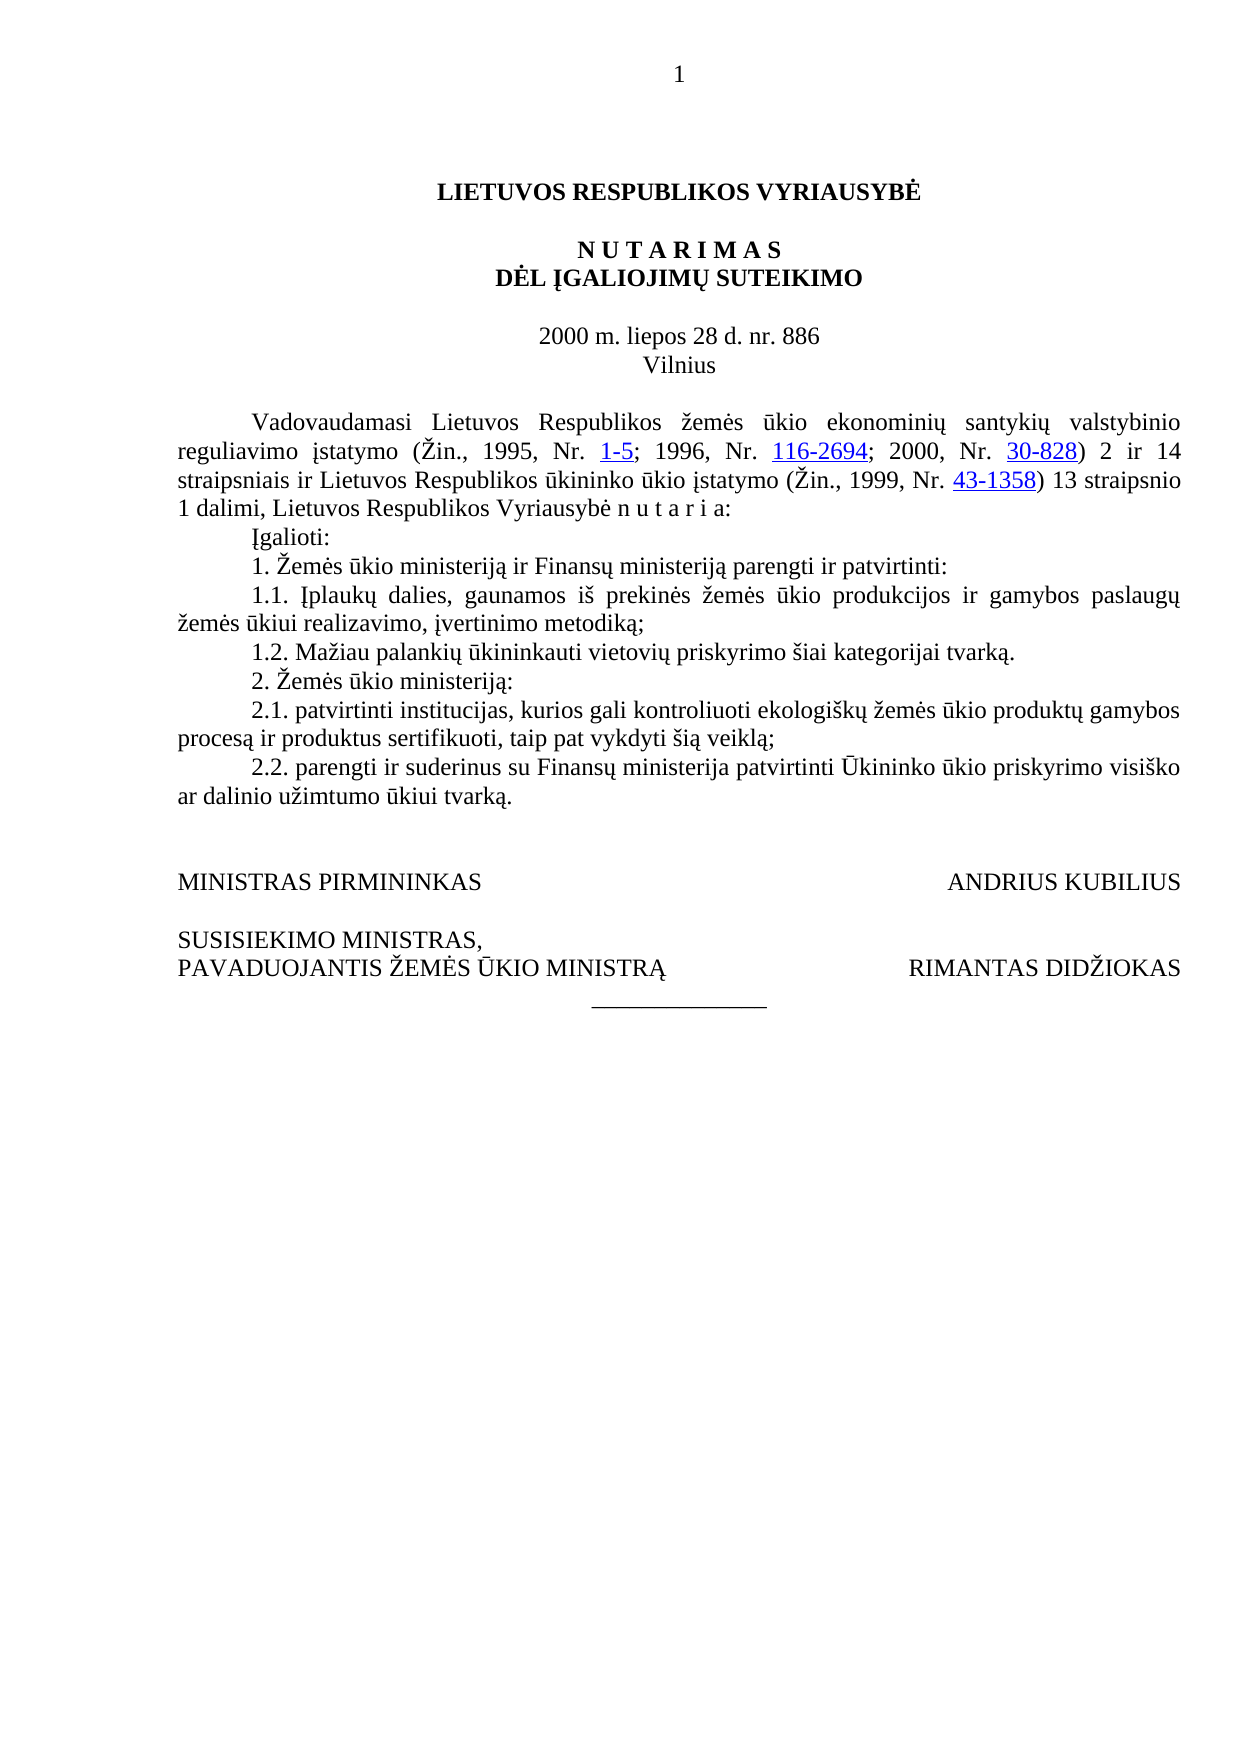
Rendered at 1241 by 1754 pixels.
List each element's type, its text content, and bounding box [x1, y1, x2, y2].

text 2.2. parengti ir suderinus su Finansų ministerija patvirtinti Ūkininko ūkio priskyrimo visiško ar dalinio užimtumo ūkiui tvarką. [177, 752, 1181, 810]
text 1. Žemės ūkio ministeriją ir Finansų ministeriją parengti ir patvirtinti: [177, 551, 1181, 580]
text 2000 m. liepos 28 d. nr. 886 [177, 321, 1181, 350]
text PAVADUOJANTIS ŽEMĖS ŪKIO MINISTRĄ RIMANTAS DIDŽIOKAS [177, 953, 1181, 982]
text Vilnius [177, 350, 1181, 378]
text LIETUVOS RESPUBLIKOS VYRIAUSYBĖ [177, 177, 1181, 206]
text SUSISIEKIMO MINISTRAS, [177, 925, 1181, 953]
text 1.2. Mažiau palankių ūkininkauti vietovių priskyrimo šiai kategorijai tvarką. [177, 637, 1181, 666]
text ______________ [177, 982, 1181, 1011]
text 2. Žemės ūkio ministeriją: [177, 666, 1181, 695]
text Vadovaudamasi Lietuvos Respublikos žemės ūkio ekonominių santykių valstybinio reguliavimo įstatymo (Žin., 1995, Nr. 1-5; 1996, Nr. 116-2694; 2000, Nr. 30-828) 2 ir 14 straipsniais ir Lietuvos Respublikos ūkininko ūkio įstatymo (Žin., 1999, Nr. 43-1358) 13 straipsnio 1 dalimi, Lietuvos Respublikos Vyriausybė nutaria: [177, 407, 1181, 522]
text DĖL ĮGALIOJIMŲ SUTEIKIMO [177, 263, 1181, 292]
text MINISTRAS PIRMININKAS ANDRIUS KUBILIUS [177, 867, 1181, 896]
text Įgalioti: [177, 522, 1181, 551]
text 2.1. patvirtinti institucijas, kurios gali kontroliuoti ekologiškų žemės ūkio produktų gamybos procesą ir produktus sertifikuoti, taip pat vykdyti šią veiklą; [177, 695, 1181, 752]
text N U T A R I M A S [177, 235, 1181, 263]
text 1.1. Įplaukų dalies, gaunamos iš prekinės žemės ūkio produkcijos ir gamybos paslaugų žemės ūkiui realizavimo, įvertinimo metodiką; [177, 580, 1181, 637]
